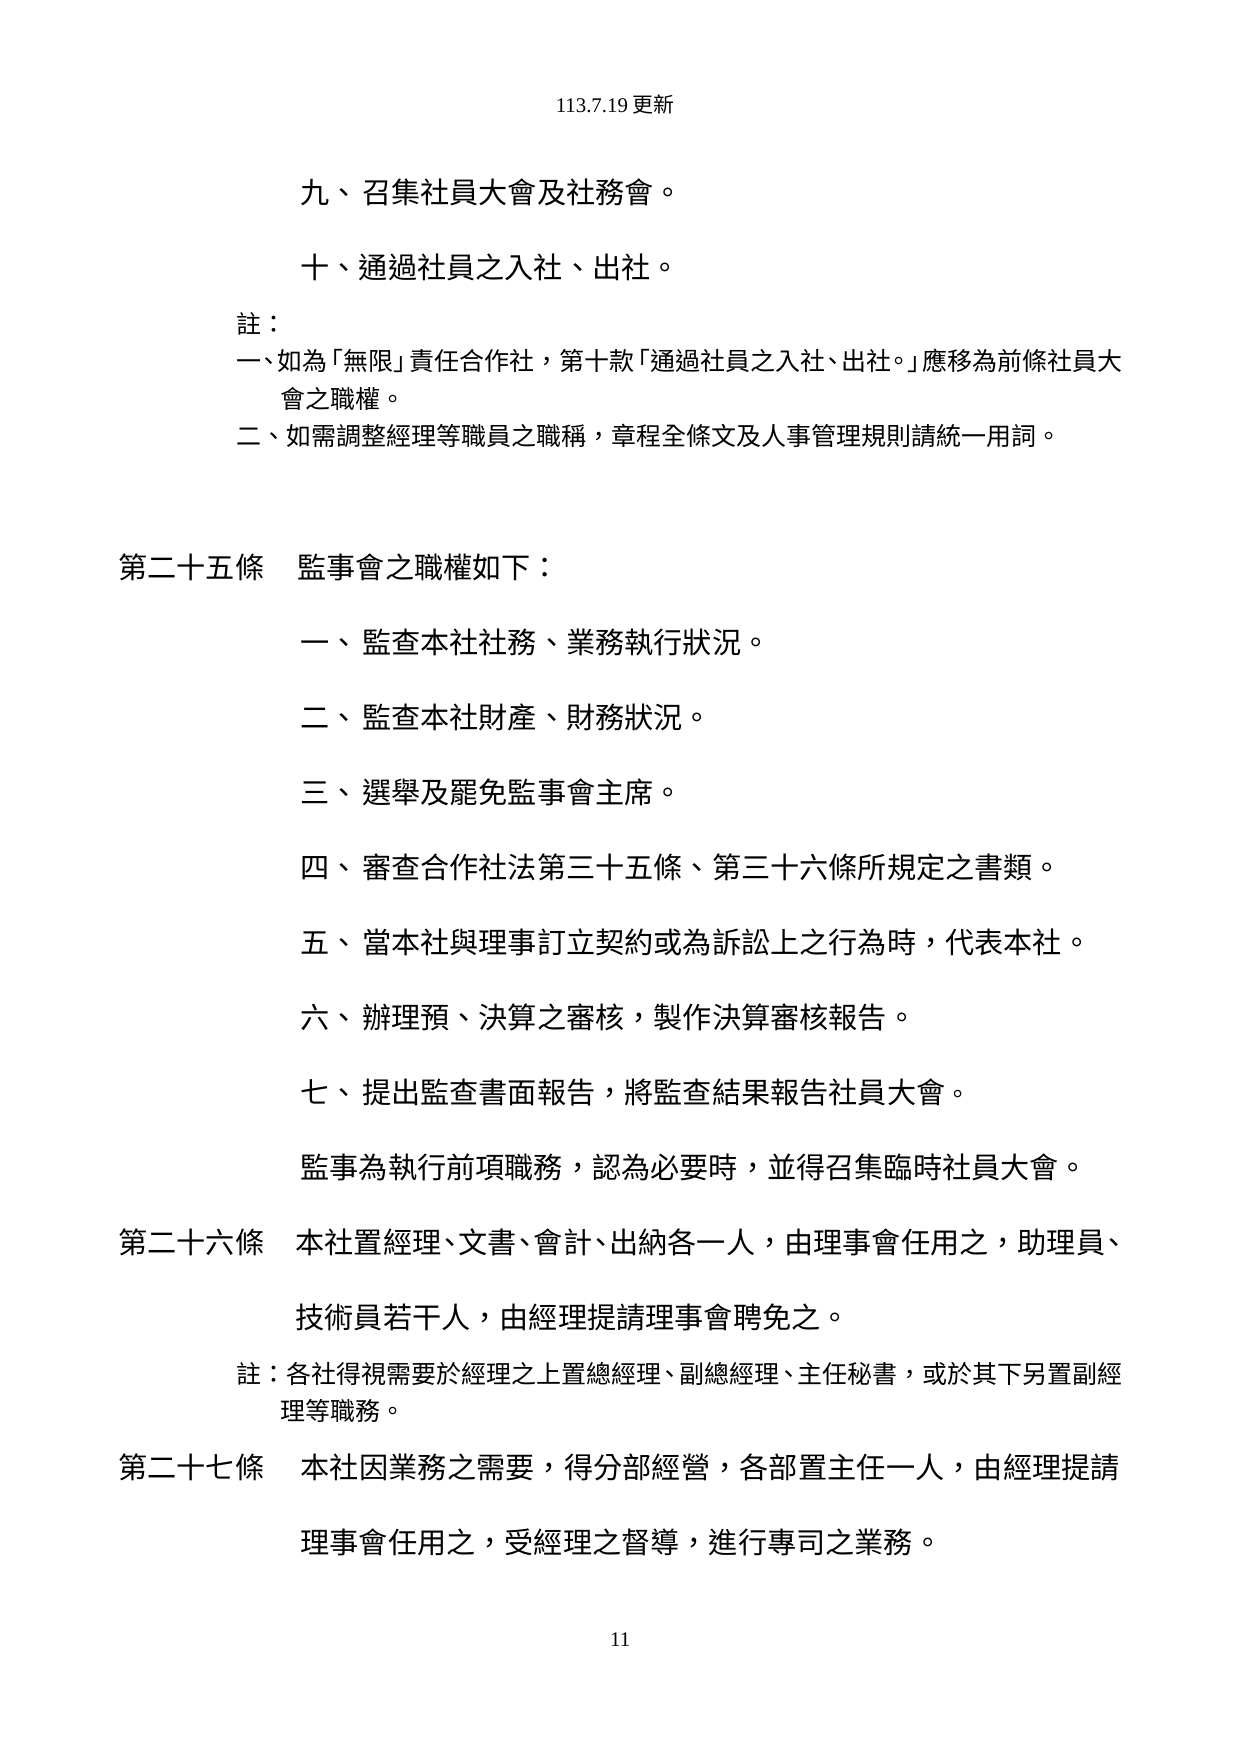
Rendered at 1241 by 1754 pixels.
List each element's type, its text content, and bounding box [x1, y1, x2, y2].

list 提出監查書面報告，將監查結果報告社員大會。 [300, 1053, 1122, 1128]
list 本社因業務之需要，得分部經營，各部置主任一人，由經理提請理事會任用之，受經理之督導，進行專司之業務。 [118, 1428, 1122, 1578]
list 監查本社社務、業務執行狀況。 [300, 603, 1122, 678]
list 辦理預、決算之審核，製作決算審核報告。 [300, 978, 1122, 1053]
list 當本社與理事訂立契約或為訴訟上之行為時，代表本社。 [300, 903, 1122, 978]
text 二、如需調整經理等職員之職稱，章程全條文及人事管理規則請統一用詞。 [236, 416, 1122, 453]
text 監事為執行前項職務，認為必要時，並得召集臨時社員大會。 [300, 1128, 1122, 1203]
list 審查合作社法第三十五條、第三十六條所規定之書類。 [300, 828, 1122, 903]
list 本社置經理、文書、會計、出納各一人，由理事會任用之，助理員、技術員若干人，由經理提請理事會聘免之。 [118, 1203, 1122, 1353]
text 註：各社得視需要於經理之上置總經理、副總經理、主任秘書，或於其下另置副經理等職務。 [236, 1353, 1122, 1428]
text 註： [236, 303, 1122, 341]
list 選舉及罷免監事會主席。 [300, 753, 1122, 828]
list 監查本社財產、財務狀況。 [300, 678, 1122, 753]
list 監事會之職權如下： [118, 528, 1122, 603]
text 十、通過社員之入社、出社。 [300, 228, 1122, 303]
text 一、如為「無限」責任合作社，第十款「通過社員之入社、出社。」應移為前條社員大會之職權。 [236, 341, 1122, 416]
list 召集社員大會及社務會。 [300, 153, 1122, 228]
